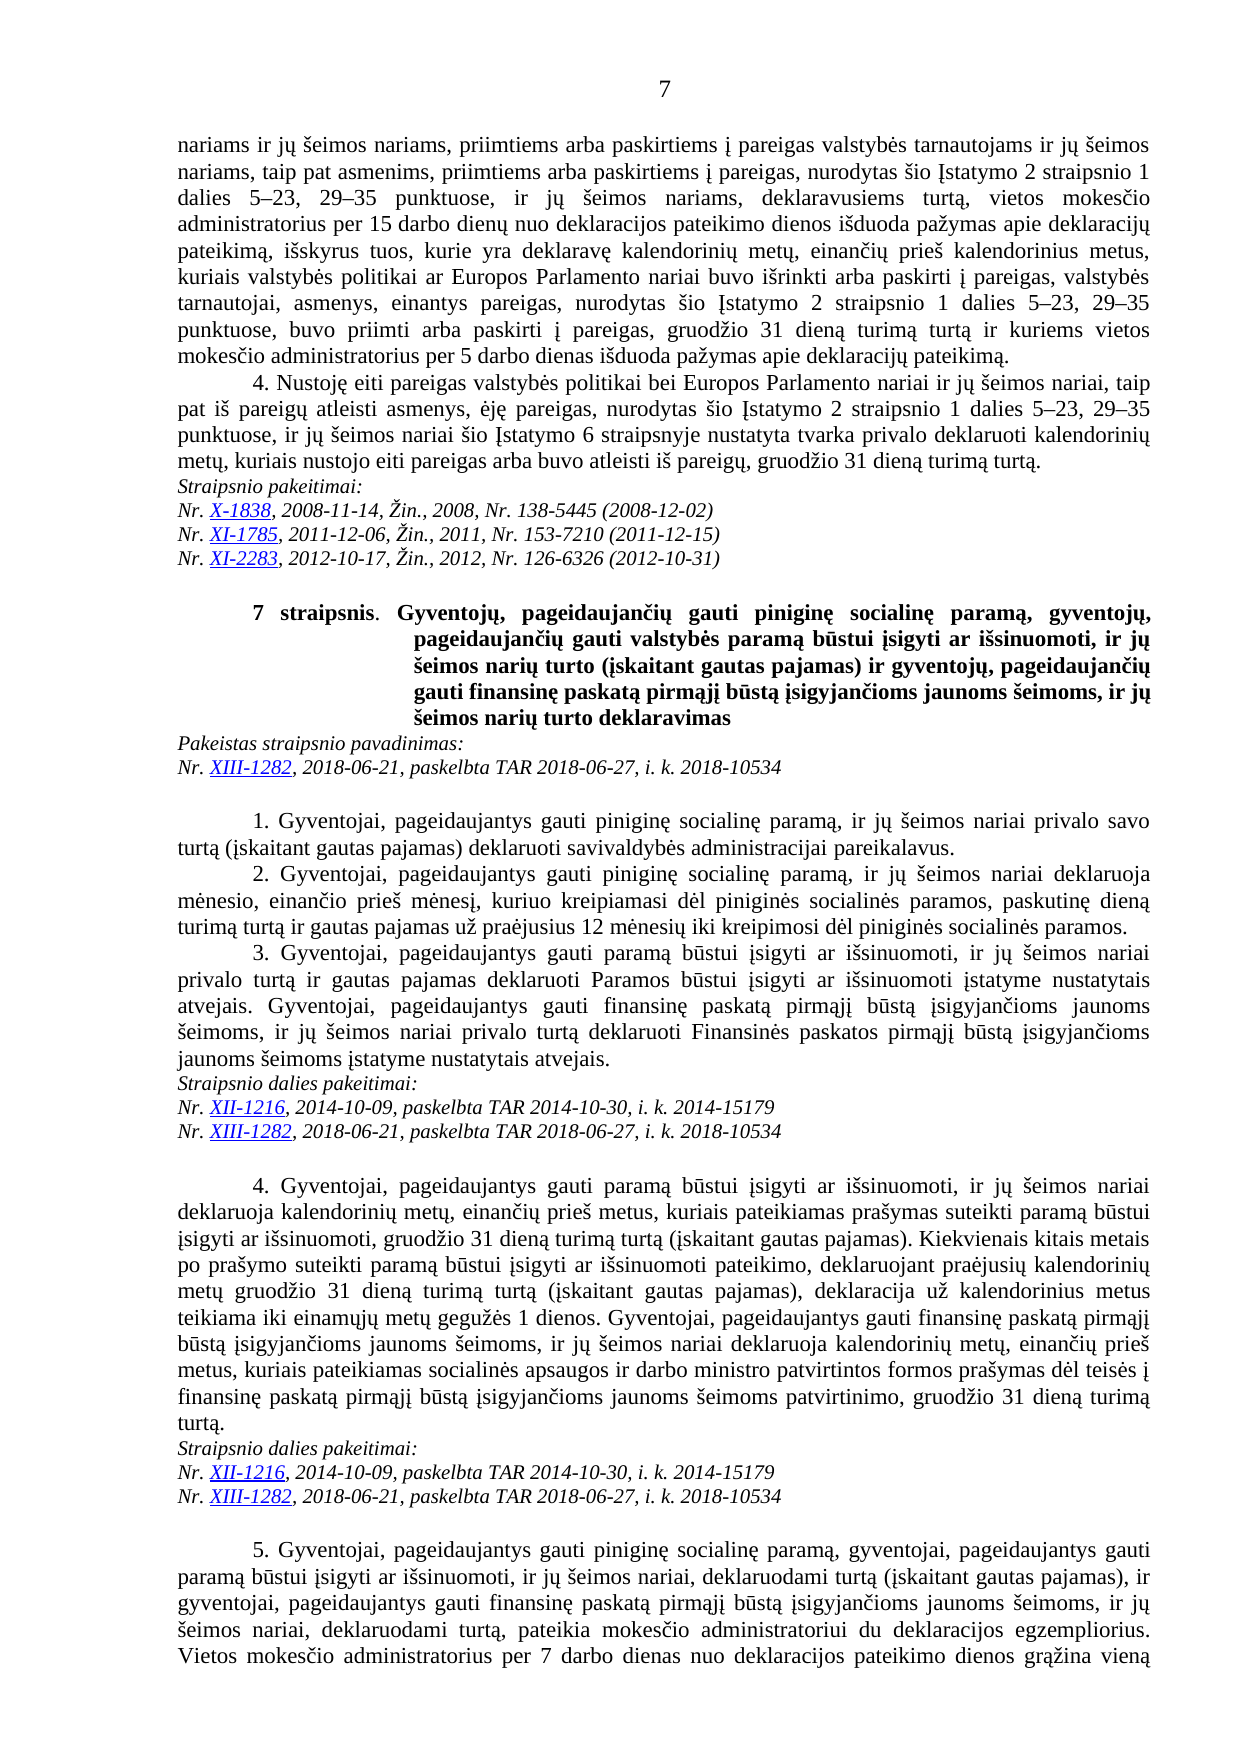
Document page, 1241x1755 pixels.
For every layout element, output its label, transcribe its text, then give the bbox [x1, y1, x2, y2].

text Straipsnio pakeitimai: [177, 474, 1152, 498]
text 5. Gyventojai, pageidaujantys gauti piniginę socialinę paramą, gyventojai, pageidaujantys gauti paramą būstui įsigyti ar išsinuomoti, ir jų šeimos nariai, deklaruodami turtą (įskaitant gautas pajamas), ir gyventojai, pageidaujantys gauti finansinę paskatą pirmąjį būstą įsigyjančioms jaunoms šeimoms, ir jų šeimos nariai, deklaruodami turtą, pateikia mokesčio administratoriui du deklaracijos egzempliorius. Vietos mokesčio administratorius per 7 darbo dienas nuo deklaracijos pateikimo dienos grąžina vieną [177, 1537, 1152, 1668]
text Straipsnio dalies pakeitimai: [177, 1436, 1152, 1460]
text Pakeistas straipsnio pavadinimas: [177, 731, 1152, 755]
text Nr. XIII-1282, 2018-06-21, paskelbta TAR 2018-06-27, i. k. 2018-10534 [177, 1484, 1152, 1508]
text 3. Gyventojai, pageidaujantys gauti paramą būstui įsigyti ar išsinuomoti, ir jų šeimos nariai privalo turtą ir gautas pajamas deklaruoti Paramos būstui įsigyti ar išsinuomoti įstatyme nustatytais atvejais. Gyventojai, pageidaujantys gauti finansinę paskatą pirmąjį būstą įsigyjančioms jaunoms šeimoms, ir jų šeimos nariai privalo turtą deklaruoti Finansinės paskatos pirmąjį būstą įsigyjančioms jaunoms šeimoms įstatyme nustatytais atvejais. [177, 939, 1152, 1071]
text Nr. XII-1216, 2014-10-09, paskelbta TAR 2014-10-30, i. k. 2014-15179 [177, 1095, 1152, 1119]
text Nr. XI-2283, 2012-10-17, Žin., 2012, Nr. 126-6326 (2012-10-31) [177, 546, 1152, 570]
text 1. Gyventojai, pageidaujantys gauti piniginę socialinę paramą, ir jų šeimos nariai privalo savo turtą (įskaitant gautas pajamas) deklaruoti savivaldybės administracijai pareikalavus. [177, 808, 1152, 860]
text Nr. XII-1216, 2014-10-09, paskelbta TAR 2014-10-30, i. k. 2014-15179 [177, 1460, 1152, 1484]
text Straipsnio dalies pakeitimai: [177, 1071, 1152, 1095]
text 4. Gyventojai, pageidaujantys gauti paramą būstui įsigyti ar išsinuomoti, ir jų šeimos nariai deklaruoja kalendorinių metų, einančių prieš metus, kuriais pateikiamas prašymas suteikti paramą būstui įsigyti ar išsinuomoti, gruodžio 31 dieną turimą turtą (įskaitant gautas pajamas). Kiekvienais kitais metais po prašymo suteikti paramą būstui įsigyti ar išsinuomoti pateikimo, deklaruojant praėjusių kalendorinių metų gruodžio 31 dieną turimą turtą (įskaitant gautas pajamas), deklaracija už kalendorinius metus teikiama iki einamųjų metų gegužės 1 dienos. Gyventojai, pageidaujantys gauti finansinę paskatą pirmąjį būstą įsigyjančioms jaunoms šeimoms, ir jų šeimos nariai deklaruoja kalendorinių metų, einančių prieš metus, kuriais pateikiamas socialinės apsaugos ir darbo ministro patvirtintos formos prašymas dėl teisės į finansinę paskatą pirmąjį būstą įsigyjančioms jaunoms šeimoms patvirtinimo, gruodžio 31 dieną turimą turtą. [177, 1172, 1152, 1436]
text 2. Gyventojai, pageidaujantys gauti piniginę socialinę paramą, ir jų šeimos nariai deklaruoja mėnesio, einančio prieš mėnesį, kuriuo kreipiamasi dėl piniginės socialinės paramos, paskutinę dieną turimą turtą ir gautas pajamas už praėjusius 12 mėnesių iki kreipimosi dėl piniginės socialinės paramos. [177, 860, 1152, 939]
text Nr. XIII-1282, 2018-06-21, paskelbta TAR 2018-06-27, i. k. 2018-10534 [177, 1119, 1152, 1143]
text 7 straipsnis. Gyventojų, pageidaujančių gauti piniginę socialinę paramą, gyventojų, pageidaujančių gauti valstybės paramą būstui įsigyti ar išsinuomoti, ir jų šeimos narių turto (įskaitant gautas pajamas) ir gyventojų, pageidaujančių gauti finansinę paskatą pirmąjį būstą įsigyjančioms jaunoms šeimoms, ir jų šeimos narių turto deklaravimas [252, 599, 1152, 731]
text Nr. X-1838, 2008-11-14, Žin., 2008, Nr. 138-5445 (2008-12-02) [177, 498, 1152, 522]
text Nr. XIII-1282, 2018-06-21, paskelbta TAR 2018-06-27, i. k. 2018-10534 [177, 755, 1152, 779]
text nariams ir jų šeimos nariams, priimtiems arba paskirtiems į pareigas valstybės tarnautojams ir jų šeimos nariams, taip pat asmenims, priimtiems arba paskirtiems į pareigas, nurodytas šio Įstatymo 2 straipsnio 1 dalies 5–23, 29–35 punktuose, ir jų šeimos nariams, deklaravusiems turtą, vietos mokesčio administratorius per 15 darbo dienų nuo deklaracijos pateikimo dienos išduoda pažymas apie deklaracijų pateikimą, išskyrus tuos, kurie yra deklaravę kalendorinių metų, einančių prieš kalendorinius metus, kuriais valstybės politikai ar Europos Parlamento nariai buvo išrinkti arba paskirti į pareigas, valstybės tarnautojai, asmenys, einantys pareigas, nurodytas šio Įstatymo 2 straipsnio 1 dalies 5–23, 29–35 punktuose, buvo priimti arba paskirti į pareigas, gruodžio 31 dieną turimą turtą ir kuriems vietos mokesčio administratorius per 5 darbo dienas išduoda pažymas apie deklaracijų pateikimą. [177, 131, 1152, 368]
text Nr. XI-1785, 2011-12-06, Žin., 2011, Nr. 153-7210 (2011-12-15) [177, 522, 1152, 546]
text 4. Nustoję eiti pareigas valstybės politikai bei Europos Parlamento nariai ir jų šeimos nariai, taip pat iš pareigų atleisti asmenys, ėję pareigas, nurodytas šio Įstatymo 2 straipsnio 1 dalies 5–23, 29–35 punktuose, ir jų šeimos nariai šio Įstatymo 6 straipsnyje nustatyta tvarka privalo deklaruoti kalendorinių metų, kuriais nustojo eiti pareigas arba buvo atleisti iš pareigų, gruodžio 31 dieną turimą turtą. [177, 368, 1152, 474]
